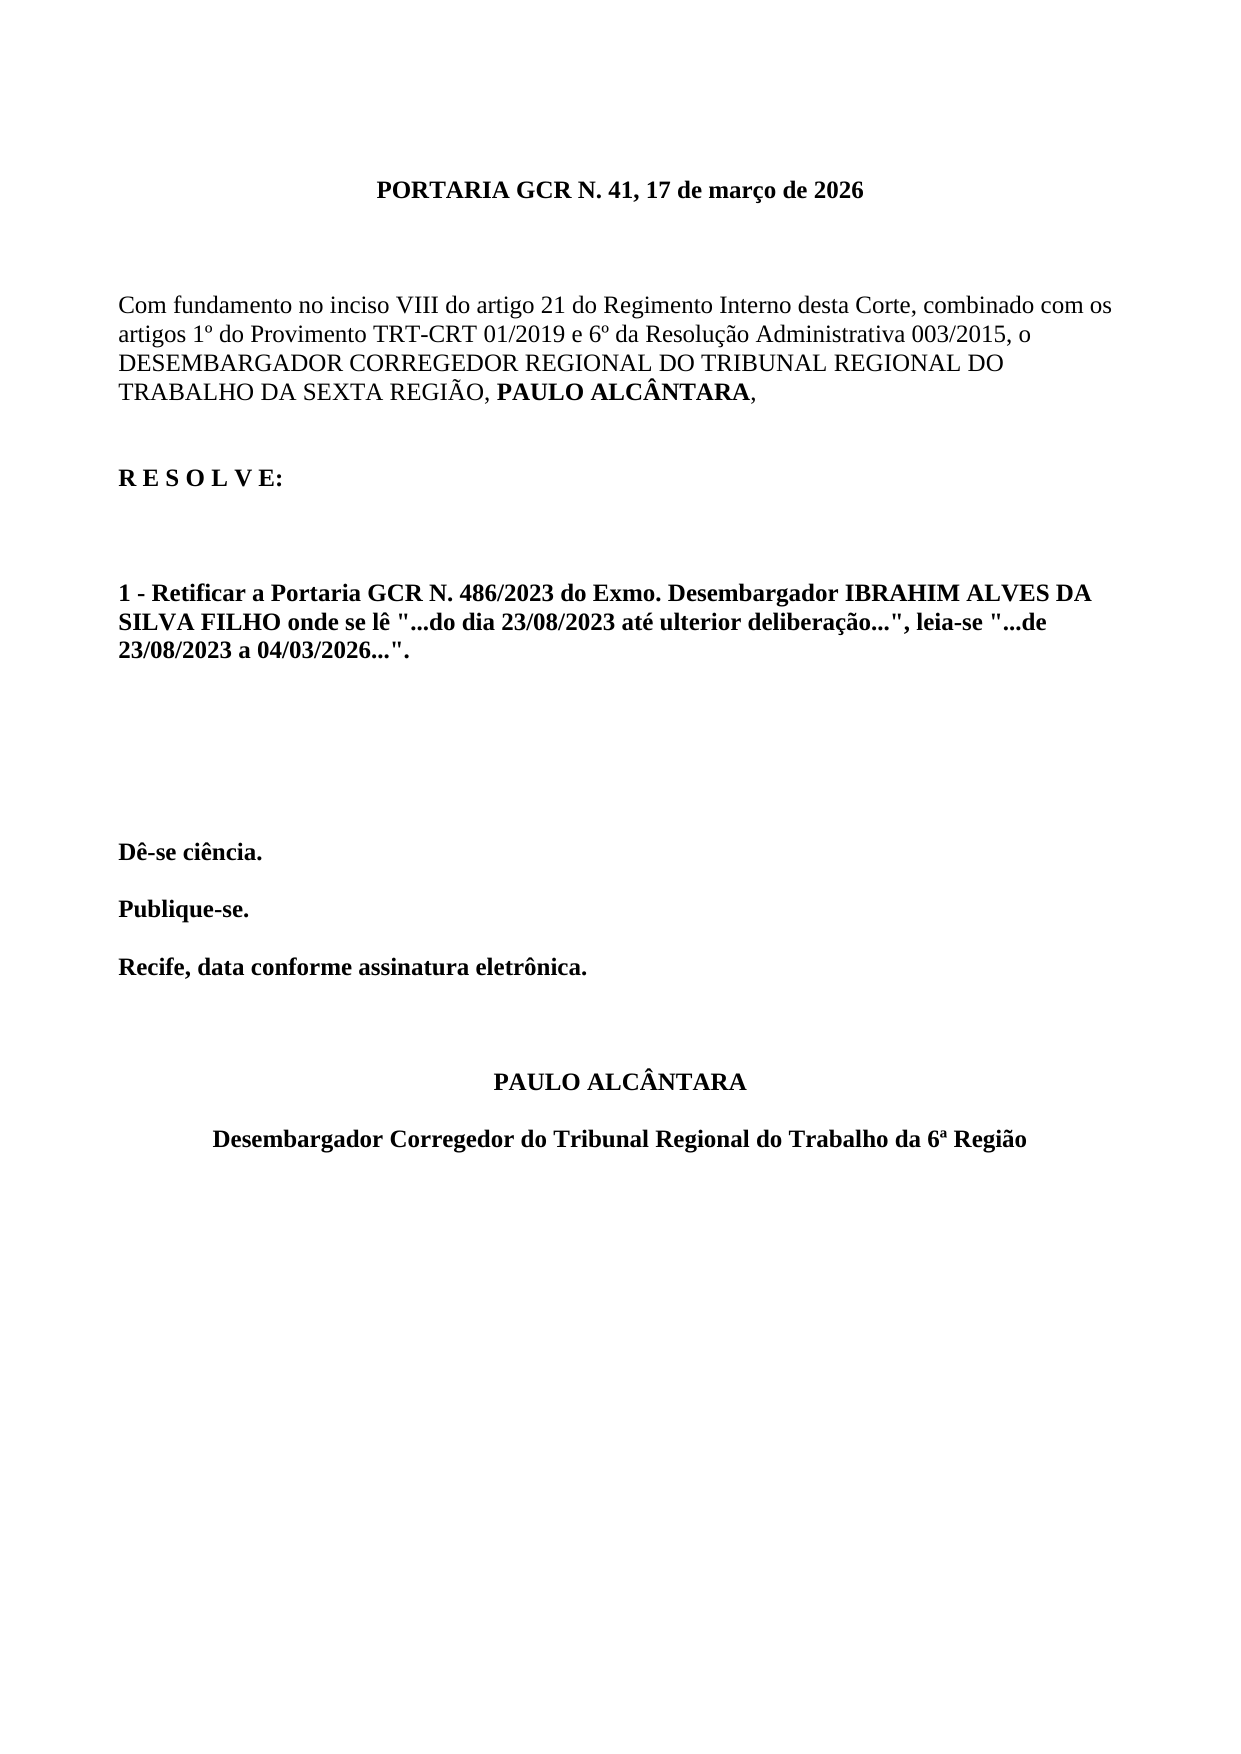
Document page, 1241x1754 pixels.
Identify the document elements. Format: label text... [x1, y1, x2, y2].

text PORTARIA GCR N. 41, 17 de março de 2026 [118, 176, 1122, 204]
text Recife, data conforme assinatura eletrônica. [118, 952, 1122, 981]
text Desembargador Corregedor do Tribunal Regional do Trabalho da 6ª Região [118, 1124, 1122, 1153]
text R E S O L V E: [118, 463, 1122, 492]
text Com fundamento no inciso VIII do artigo 21 do Regimento Interno desta Corte, combinado com os artigos 1º do Provimento TRT-CRT 01/2019 e 6º da Resolução Administrativa 003/2015, o DESEMBARGADOR CORREGEDOR REGIONAL DO TRIBUNAL REGIONAL DO TRABALHO DA SEXTA REGIÃO, PAULO ALCÂNTARA, [118, 291, 1122, 406]
text Dê-se ciência. [118, 837, 1122, 866]
text 1 - Retificar a Portaria GCR N. 486/2023 do Exmo. Desembargador IBRAHIM ALVES DA SILVA FILHO onde se lê "...do dia 23/08/2023 até ulterior deliberação...", leia-se "...de 23/08/2023 a 04/03/2026...". [118, 578, 1122, 664]
text Publique-se. [118, 894, 1122, 923]
text PAULO ALCÂNTARA [118, 1067, 1122, 1096]
